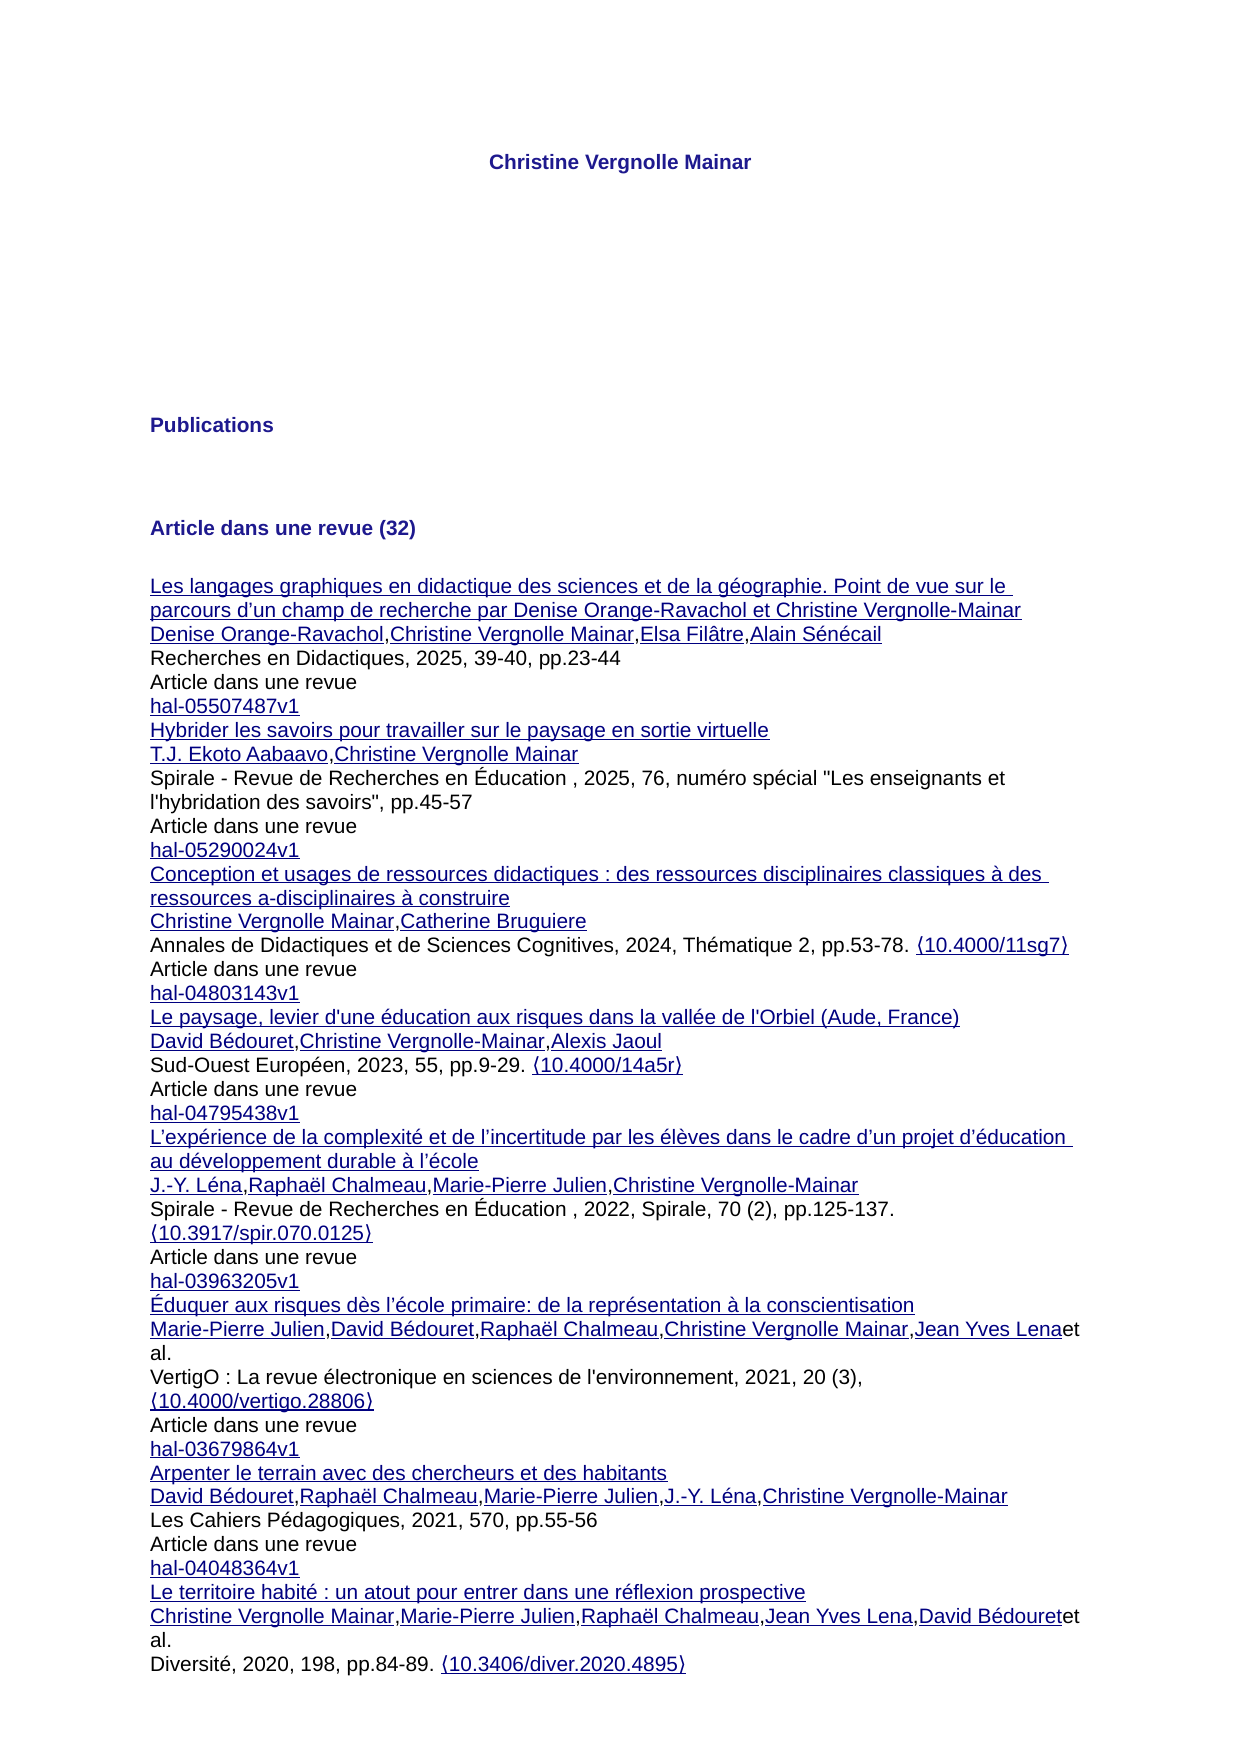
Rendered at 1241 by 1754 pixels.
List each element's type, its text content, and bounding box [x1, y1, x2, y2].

table_cell Arpenter le terrain avec des chercheurs et des habitants David Bédouret,Raphaël Chalmeau,Marie-Pierre Julien,J.-Y. Léna,Christine Vergnolle-Mainar Les Cahiers Pédagogiques, 2021, 570, pp.55-56 Article dans une revue hal-04048364v1 [150, 1460, 1090, 1580]
subtitle Article dans une revue (32) [150, 516, 1090, 539]
table_cell Conception et usages de ressources didactiques : des ressources disciplinaires classiques à des ressources a-disciplinaires à construire Christine Vergnolle Mainar,Catherine Bruguiere Annales de Didactiques et de Sciences Cognitives, 2024, Thématique 2, pp.53-78. ⟨10.4000/11sg7⟩ Article dans une revue hal-04803143v1 [150, 861, 1090, 1005]
table_cell Hybrider les savoirs pour travailler sur le paysage en sortie virtuelle T.J. Ekoto Aabaavo,Christine Vergnolle Mainar Spirale - Revue de Recherches en Éducation , 2025, 76, numéro spécial "Les enseignants et l'hybridation des savoirs", pp.45-57 Article dans une revue hal-05290024v1 [150, 718, 1090, 861]
table_cell Le territoire habité : un atout pour entrer dans une réflexion prospective Christine Vergnolle Mainar,Marie-Pierre Julien,Raphaël Chalmeau,Jean Yves Lena,David Bédouretet al. Diversité, 2020, 198, pp.84-89. ⟨10.3406/diver.2020.4895⟩ [150, 1580, 1090, 1676]
subtitle Christine Vergnolle Mainar [150, 150, 1090, 174]
table_cell Le paysage, levier d'une éducation aux risques dans la vallée de l'Orbiel (Aude, France) David Bédouret,Christine Vergnolle-Mainar,Alexis Jaoul Sud-Ouest Européen, 2023, 55, pp.9-29. ⟨10.4000/14a5r⟩ Article dans une revue hal-04795438v1 [150, 1005, 1090, 1125]
table_cell Éduquer aux risques dès l’école primaire: de la représentation à la conscientisation Marie-Pierre Julien,David Bédouret,Raphaël Chalmeau,Christine Vergnolle Mainar,Jean Yves Lenaet al. VertigO : La revue électronique en sciences de l'environnement, 2021, 20 (3), ⟨10.4000/vertigo.28806⟩ Article dans une revue hal-03679864v1 [150, 1293, 1090, 1460]
subtitle Publications [150, 412, 1090, 436]
table_header Les langages graphiques en didactique des sciences et de la géographie. Point de vue sur le parcours d’un champ de recherche par Denise Orange-Ravachol et Christine Vergnolle-Mainar Denise Orange-Ravachol,Christine Vergnolle Mainar,Elsa Filâtre,Alain Sénécail Recherches en Didactiques, 2025, 39-40, pp.23-44 Article dans une revue hal-05507487v1 [150, 574, 1090, 718]
table_cell L’expérience de la complexité et de l’incertitude par les élèves dans le cadre d’un projet d’éducation au développement durable à l’école J.-Y. Léna,Raphaël Chalmeau,Marie-Pierre Julien,Christine Vergnolle-Mainar Spirale - Revue de Recherches en Éducation , 2022, Spirale, 70 (2), pp.125-137. ⟨10.3917/spir.070.0125⟩ Article dans une revue hal-03963205v1 [150, 1125, 1090, 1293]
